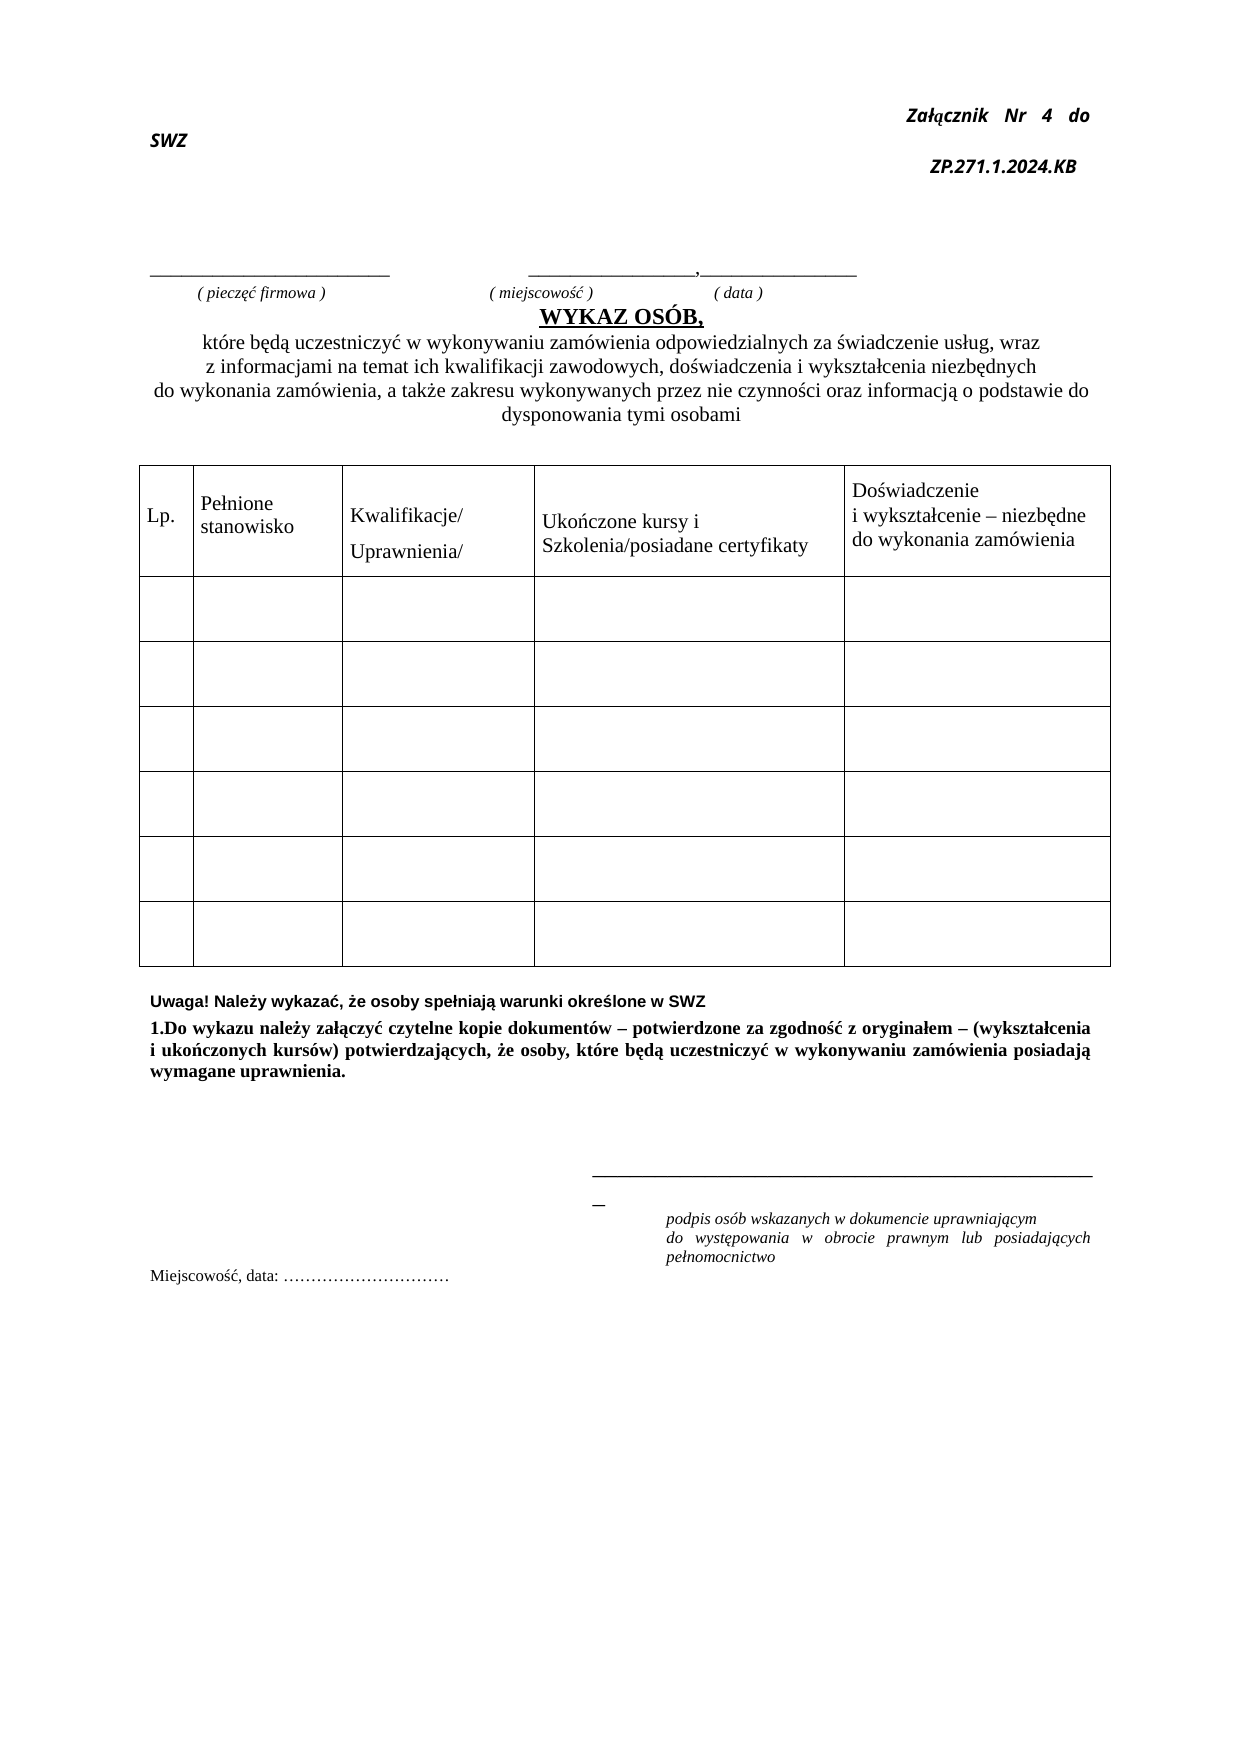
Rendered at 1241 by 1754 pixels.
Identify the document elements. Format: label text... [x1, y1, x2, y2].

table_cell [845, 577, 1110, 641]
table_cell [535, 642, 844, 706]
subtitle Uwaga! Należy wykazać, że osoby spełniają warunki określone w SWZ [150, 992, 1092, 1011]
table_cell [535, 707, 844, 771]
table_cell [140, 902, 193, 966]
text 1.Do wykazu należy załączyć czytelne kopie dokumentów – potwierdzone za zgodność z oryginałem – (wykształcenia i ukończonych kursów) potwierdzających, że osoby, które będą uczestniczyć w wykonywaniu zamówienia posiadają wymagane uprawnienia. [150, 1017, 1092, 1082]
table_cell [140, 837, 193, 901]
table_cell [140, 772, 193, 836]
table_cell [194, 837, 342, 901]
table_cell [845, 837, 1110, 901]
table_cell [194, 707, 342, 771]
text ZP.271.1.2024.KB [150, 153, 1092, 179]
table_cell [845, 772, 1110, 836]
table_cell [343, 642, 534, 706]
text _______________________ ________________,_______________ [150, 255, 1092, 279]
text podpis osób wskazanych w dokumencie uprawniającym [666, 1209, 1092, 1228]
table_cell [535, 772, 844, 836]
table_cell [343, 772, 534, 836]
table_cell [194, 902, 342, 966]
table_cell [535, 837, 844, 901]
table_cell [845, 902, 1110, 966]
table_header Doświadczenie i wykształcenie – niezbędne do wykonania zamówienia [845, 466, 1110, 576]
table_cell [343, 837, 534, 901]
text ________________________________________ [592, 1151, 1092, 1176]
table_cell [845, 642, 1110, 706]
table_header Lp. [140, 466, 193, 576]
table_cell [140, 707, 193, 771]
table_cell [343, 577, 534, 641]
table_cell [845, 707, 1110, 771]
table_cell [535, 902, 844, 966]
text Miejscowość, data: ………………………… [150, 1266, 1137, 1285]
table_cell [194, 642, 342, 706]
table_cell [343, 902, 534, 966]
table_cell [343, 707, 534, 771]
table_header Pełnione stanowisko [194, 466, 342, 576]
table_header Ukończone kursy i Szkolenia/posiadane certyfikaty [535, 466, 844, 576]
table_cell [535, 577, 844, 641]
table_cell [140, 577, 193, 641]
text ( pieczęć firmowa ) ( miejscowość ) ( data ) [150, 279, 1092, 303]
text do występowania w obrocie prawnym lub posiadających pełnomocnictwo [666, 1228, 1092, 1266]
table_cell [194, 772, 342, 836]
table_cell [140, 642, 193, 706]
table_header Kwalifikacje/ Uprawnienia/ [343, 466, 534, 576]
subtitle WYKAZ OSÓB, [150, 303, 1092, 330]
text Załącznik Nr 4 do SWZ [150, 102, 1092, 153]
text które będą uczestniczyć w wykonywaniu zamówienia odpowiedzialnych za świadczenie usług, wraz z informacjami na temat ich kwalifikacji zawodowych, doświadczenia i wykształcenia niezbędnych do wykonania zamówienia, a także zakresu wykonywanych przez nie czynności oraz informacją o podstawie do dysponowania tymi osobami [150, 330, 1092, 426]
text _ [592, 1177, 1092, 1209]
table_cell [194, 577, 342, 641]
